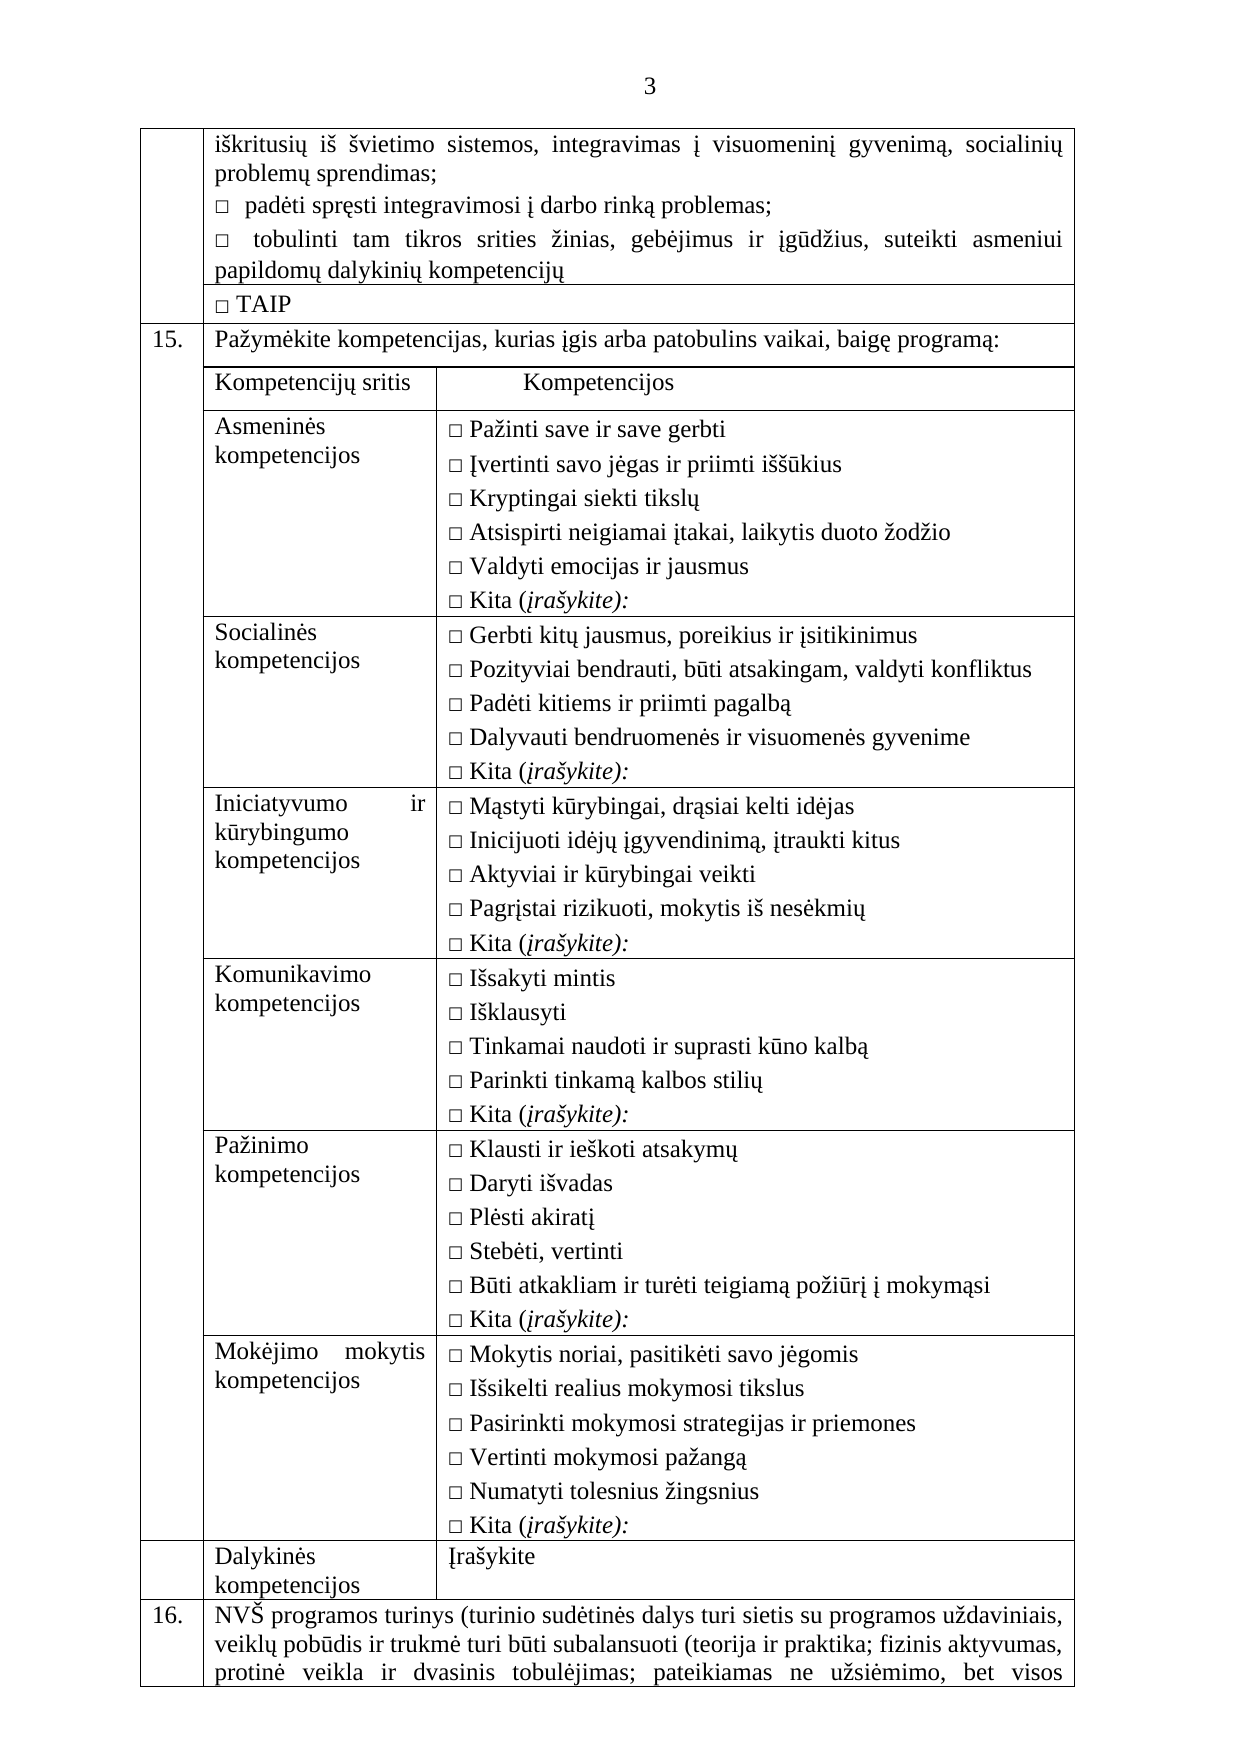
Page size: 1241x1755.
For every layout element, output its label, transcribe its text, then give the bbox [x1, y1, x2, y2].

table_cell ☐ Mąstyti kūrybingai, drąsiai kelti idėjas ☐ Inicijuoti idėjų įgyvendinimą, įtraukti kitus ☐ Aktyviai ir kūrybingai veikti ☐ Pagrįstai rizikuoti, mokytis iš nesėkmių ☐ Kita (įrašykite): [437, 788, 1074, 958]
table_cell Mokėjimo mokytis kompetencijos [204, 1336, 436, 1540]
table_cell [141, 1541, 203, 1599]
table_cell Kompetencijų sritis [204, 368, 436, 410]
table_cell Įrašykite [437, 1541, 1074, 1599]
table_cell Pažymėkite kompetencijas, kurias įgis arba patobulins vaikai, baigę programą: [204, 324, 1074, 366]
table_cell Socialinės kompetencijos [204, 617, 436, 787]
table_cell Dalykinės kompetencijos [204, 1541, 436, 1599]
table_cell Komunikavimo kompetencijos [204, 959, 436, 1129]
table_cell 15. [141, 324, 203, 1540]
table_cell 16. [141, 1600, 203, 1686]
table_header [1115, 128, 1139, 1687]
table_cell Pažinimo kompetencijos [204, 1131, 436, 1335]
table_cell ☐ Pažinti save ir save gerbti ☐ Įvertinti savo jėgas ir priimti iššūkius ☐ Kryptingai siekti tikslų ☐ Atsispirti neigiamai įtakai, laikytis duoto žodžio ☐ Valdyti emocijas ir jausmus ☐ Kita (įrašykite): [437, 411, 1074, 616]
table_cell Iniciatyvumo ir kūrybingumo kompetencijos [204, 788, 436, 958]
table_cell ☐ Klausti ir ieškoti atsakymų ☐ Daryti išvadas ☐ Plėsti akiratį ☐ Stebėti, vertinti ☐ Būti atkakliam ir turėti teigiamą požiūrį į mokymąsi ☐ Kita (įrašykite): [437, 1131, 1074, 1335]
table_cell ☐ Gerbti kitų jausmus, poreikius ir įsitikinimus ☐ Pozityviai bendrauti, būti atsakingam, valdyti konfliktus ☐ Padėti kitiems ir priimti pagalbą ☐ Dalyvauti bendruomenės ir visuomenės gyvenime ☐ Kita (įrašykite): [437, 617, 1074, 787]
table_cell Asmeninės kompetencijos [204, 411, 436, 616]
table_cell iškritusių iš švietimo sistemos, integravimas į visuomeninį gyvenimą, socialinių problemų sprendimas; ☐ padėti spręsti integravimosi į darbo rinką problemas; ☐ tobulinti tam tikros srities žinias, gebėjimus ir įgūdžius, suteikti asmeniui papildomų dalykinių kompetencijų [204, 129, 1074, 284]
table_cell Kompetencijos [437, 368, 1074, 410]
table_header [129, 128, 140, 1687]
table_cell ☐ TAIP [204, 285, 1074, 323]
table_cell ☐ Mokytis noriai, pasitikėti savo jėgomis ☐ Išsikelti realius mokymosi tikslus ☐ Pasirinkti mokymosi strategijas ir priemones ☐ Vertinti mokymosi pažangą ☐ Numatyti tolesnius žingsnius ☐ Kita (įrašykite): [437, 1336, 1074, 1540]
table_cell NVŠ programos turinys (turinio sudėtinės dalys turi sietis su programos uždaviniais, veiklų pobūdis ir trukmė turi būti subalansuoti (teorija ir praktika; fizinis aktyvumas, protinė veikla ir dvasinis tobulėjimas; pateikiamas ne užsiėmimo, bet visos [204, 1600, 1074, 1686]
table_cell ☐ Išsakyti mintis ☐ Išklausyti ☐ Tinkamai naudoti ir suprasti kūno kalbą ☐ Parinkti tinkamą kalbos stilių ☐ Kita (įrašykite): [437, 959, 1074, 1129]
table_header [1075, 128, 1115, 1687]
table_cell [141, 129, 203, 323]
